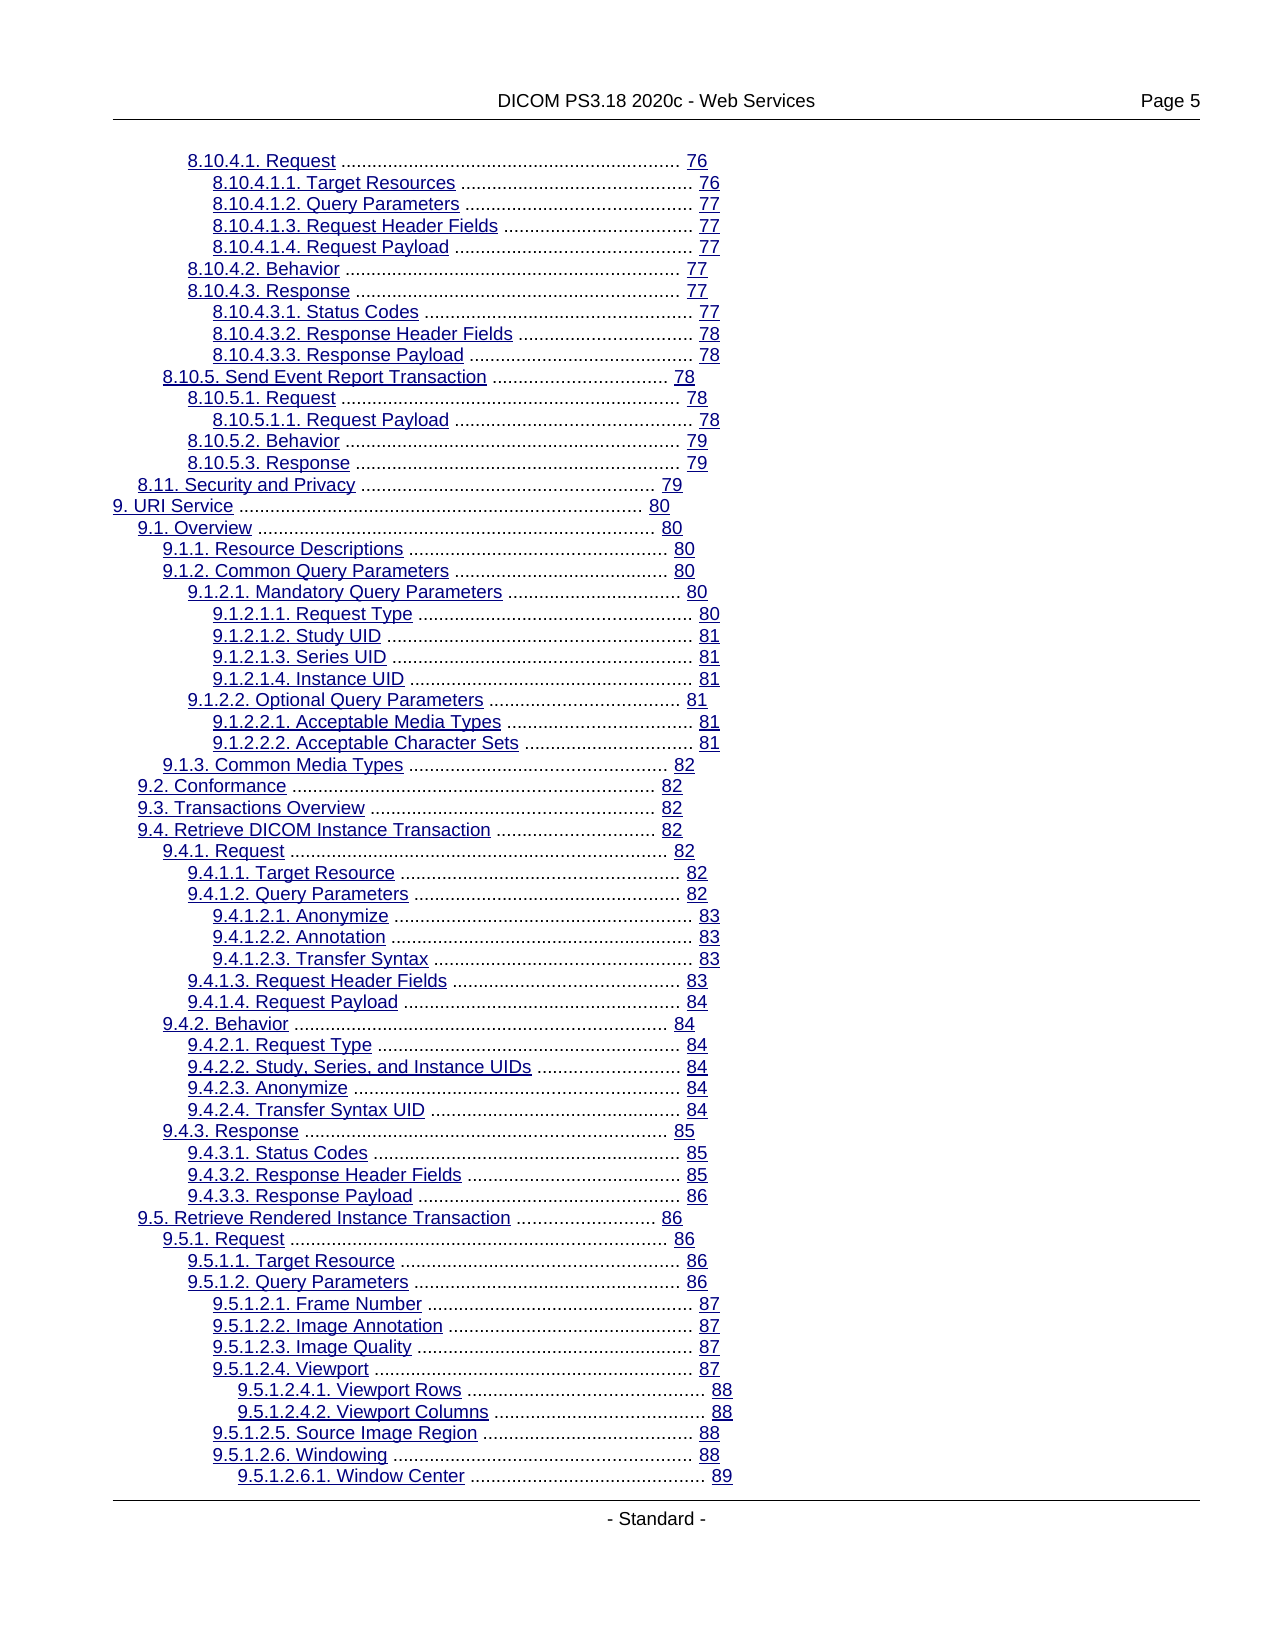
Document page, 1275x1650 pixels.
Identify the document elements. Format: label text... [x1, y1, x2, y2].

text 9.1.2.2.1. Acceptable Media Types 0 [212, 711, 1175, 732]
text 8.10.4.3.1. Status Codes 0 [212, 301, 1175, 322]
text 9.4.2.2. Study, Series, and Instance UIDs 0 [187, 1056, 1175, 1077]
text 8.10.5.2. Behavior 0 [187, 430, 1175, 452]
text 8.11. Security and Privacy 0 [137, 473, 1175, 495]
text 8.10.4.1.3. Request Header Fields 0 [212, 215, 1175, 236]
text 9.4.1.1. Target Resource 0 [187, 862, 1175, 883]
text 9.5.1.2.6.1. Window Center 0 [237, 1465, 1175, 1487]
text 9.1.2.1.4. Instance UID 0 [212, 667, 1175, 689]
text 9.1.2.2. Optional Query Parameters 0 [187, 689, 1175, 711]
text 9.5.1.2.3. Image Quality 0 [212, 1336, 1175, 1357]
text 9.1.3. Common Media Types 0 [162, 754, 1175, 775]
text 9.1.2.1.1. Request Type 0 [212, 603, 1175, 624]
text 9.4.1.2.1. Anonymize 0 [212, 905, 1175, 926]
text 8.10.5.1.1. Request Payload 0 [212, 409, 1175, 430]
text 9.5.1.2.4. Viewport 0 [212, 1357, 1175, 1379]
text 9.4.3.1. Status Codes 0 [187, 1142, 1175, 1163]
text 9.5.1.2.2. Image Annotation 0 [212, 1314, 1175, 1336]
text 9.1.2. Common Query Parameters 0 [162, 560, 1175, 581]
text 9. URI Service 0 [112, 495, 1175, 517]
text 8.10.4.2. Behavior 0 [187, 258, 1175, 279]
text 9.4.1. Request 0 [162, 840, 1175, 862]
text 9.1.1. Resource Descriptions 0 [162, 538, 1175, 560]
text 9.5.1.2.1. Frame Number 0 [212, 1293, 1175, 1314]
text 9.4. Retrieve DICOM Instance Transaction 0 [137, 818, 1175, 840]
text 9.5.1.2.4.2. Viewport Columns 0 [237, 1401, 1175, 1422]
text 9.4.2.3. Anonymize 0 [187, 1077, 1175, 1099]
text 9.4.3. Response 0 [162, 1120, 1175, 1142]
text 9.4.3.3. Response Payload 0 [187, 1185, 1175, 1207]
text 9.5.1.1. Target Resource 0 [187, 1250, 1175, 1271]
text 9.4.1.2.2. Annotation 0 [212, 926, 1175, 948]
text 8.10.4.3.2. Response Header Fields 0 [212, 322, 1175, 344]
text 8.10.4.3.3. Response Payload 0 [212, 344, 1175, 366]
text 8.10.4.1.2. Query Parameters 0 [212, 193, 1175, 215]
text 9.3. Transactions Overview 0 [137, 797, 1175, 818]
text 8.10.5.3. Response 0 [187, 452, 1175, 473]
text 9.4.2.4. Transfer Syntax UID 0 [187, 1099, 1175, 1120]
text 9.5.1. Request 0 [162, 1228, 1175, 1250]
text 8.10.4.3. Response 0 [187, 279, 1175, 301]
text 9.4.2. Behavior 0 [162, 1012, 1175, 1034]
text 9.1. Overview 0 [137, 517, 1175, 538]
text 9.5.1.2.5. Source Image Region 0 [212, 1422, 1175, 1444]
text 9.1.2.1.3. Series UID 0 [212, 646, 1175, 667]
text 9.5.1.2.4.1. Viewport Rows 0 [237, 1379, 1175, 1401]
text 9.1.2.1.2. Study UID 0 [212, 624, 1175, 646]
text 8.10.4.1.4. Request Payload 0 [212, 236, 1175, 258]
text 9.4.1.2.3. Transfer Syntax 0 [212, 948, 1175, 969]
text 8.10.5.1. Request 0 [187, 387, 1175, 409]
text 9.4.1.4. Request Payload 0 [187, 991, 1175, 1012]
text 9.5.1.2. Query Parameters 0 [187, 1271, 1175, 1293]
text 9.4.1.3. Request Header Fields 0 [187, 969, 1175, 991]
text 9.5. Retrieve Rendered Instance Transaction 0 [137, 1207, 1175, 1228]
text 8.10.5. Send Event Report Transaction 0 [162, 366, 1175, 387]
text 9.1.2.2.2. Acceptable Character Sets 0 [212, 732, 1175, 754]
text 9.5.1.2.6. Windowing 0 [212, 1444, 1175, 1465]
text 9.4.3.2. Response Header Fields 0 [187, 1163, 1175, 1185]
text 8.10.4.1. Request 0 [187, 150, 1175, 172]
text 9.1.2.1. Mandatory Query Parameters 0 [187, 581, 1175, 603]
text 9.2. Conformance 0 [137, 775, 1175, 797]
text 9.4.2.1. Request Type 0 [187, 1034, 1175, 1056]
text 8.10.4.1.1. Target Resources 0 [212, 172, 1175, 193]
text 9.4.1.2. Query Parameters 0 [187, 883, 1175, 905]
